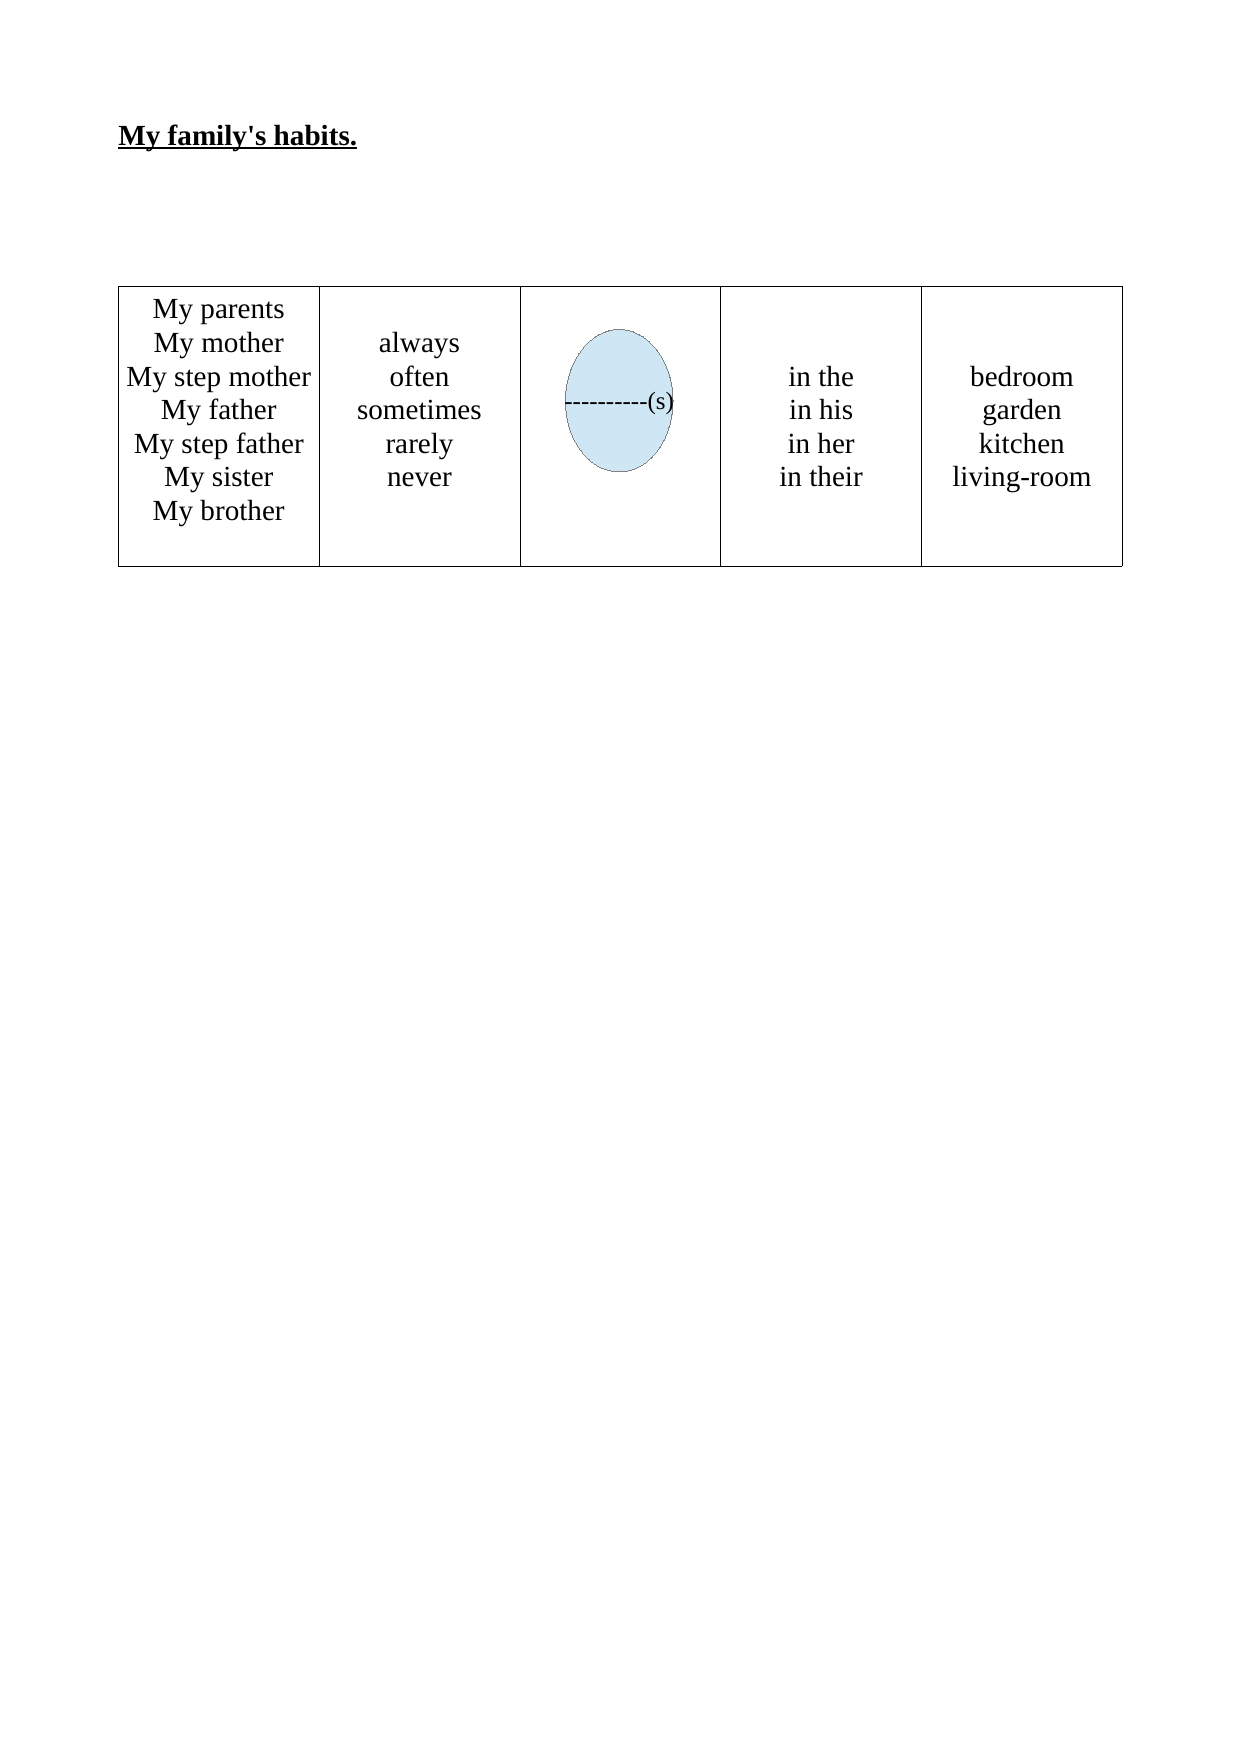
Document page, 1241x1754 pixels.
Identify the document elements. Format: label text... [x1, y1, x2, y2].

table_header [521, 287, 720, 566]
table_header in the in his in her in their [721, 287, 921, 566]
table_header always often sometimes rarely never [320, 287, 520, 566]
table_header My parents My mother My step mother My father My step father My sister My brother [119, 287, 319, 566]
table_header bedroom garden kitchen living-room [922, 287, 1122, 566]
text My family's habits. [118, 118, 1122, 152]
